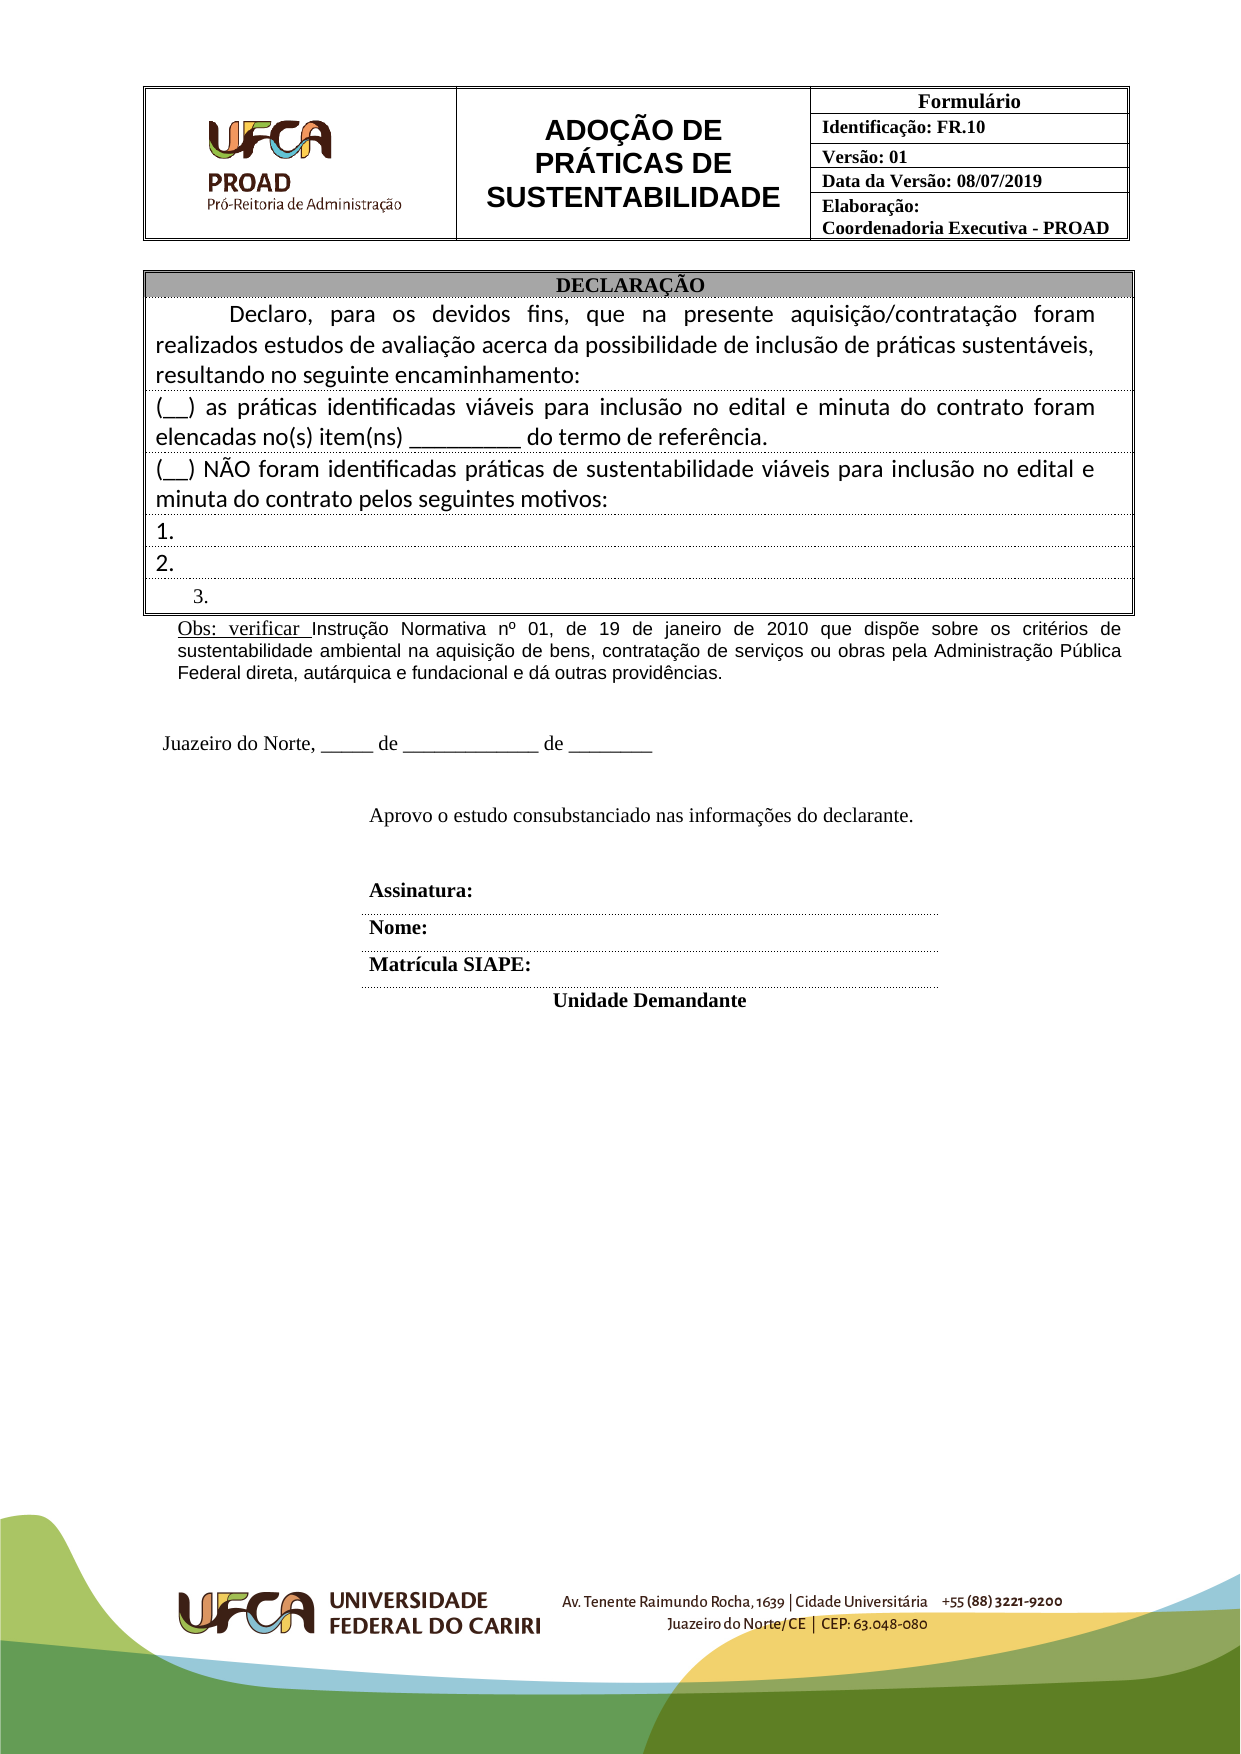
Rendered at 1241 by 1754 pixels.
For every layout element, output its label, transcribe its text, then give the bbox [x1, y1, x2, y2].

text Obs: verificar Instrução Normativa nº 01, de 19 de janeiro de 2010 que dispõe sobre os critérios de sustentabilidade ambiental na aquisição de bens, contratação de serviços ou obras pela Administração Pública Federal direta, autárquica e fundacional e dá outras providências. [177, 616, 1122, 683]
table_cell [146, 546, 1132, 577]
text Juazeiro do Norte, _____ de _____________ de ________ [162, 731, 1122, 755]
text Unidade Demandante [177, 988, 1122, 1012]
table_cell Nome: [362, 914, 938, 951]
table_cell (__) as práticas identificadas viáveis para inclusão no edital e minuta do contrato foram elencadas no(s) item(ns) _________ do termo de referência. [146, 390, 1132, 452]
table_header Aprovo o estudo consubstanciado nas informações do declarante. [362, 803, 938, 842]
table_header DECLARAÇÃO [146, 273, 1132, 297]
table_cell Matrícula SIAPE: [362, 951, 938, 987]
table_cell [146, 578, 1132, 613]
table_cell (__) NÃO foram identificadas práticas de sustentabilidade viáveis para inclusão no edital e minuta do contrato pelos seguintes motivos: [146, 452, 1132, 514]
table_cell [146, 514, 1132, 546]
table_cell Assinatura: [362, 842, 938, 914]
table_cell Declaro, para os devidos fins, que na presente aquisição/contratação foram realizados estudos de avaliação acerca da possibilidade de inclusão de práticas sustentáveis, resultando no seguinte encaminhamento: [146, 297, 1132, 390]
